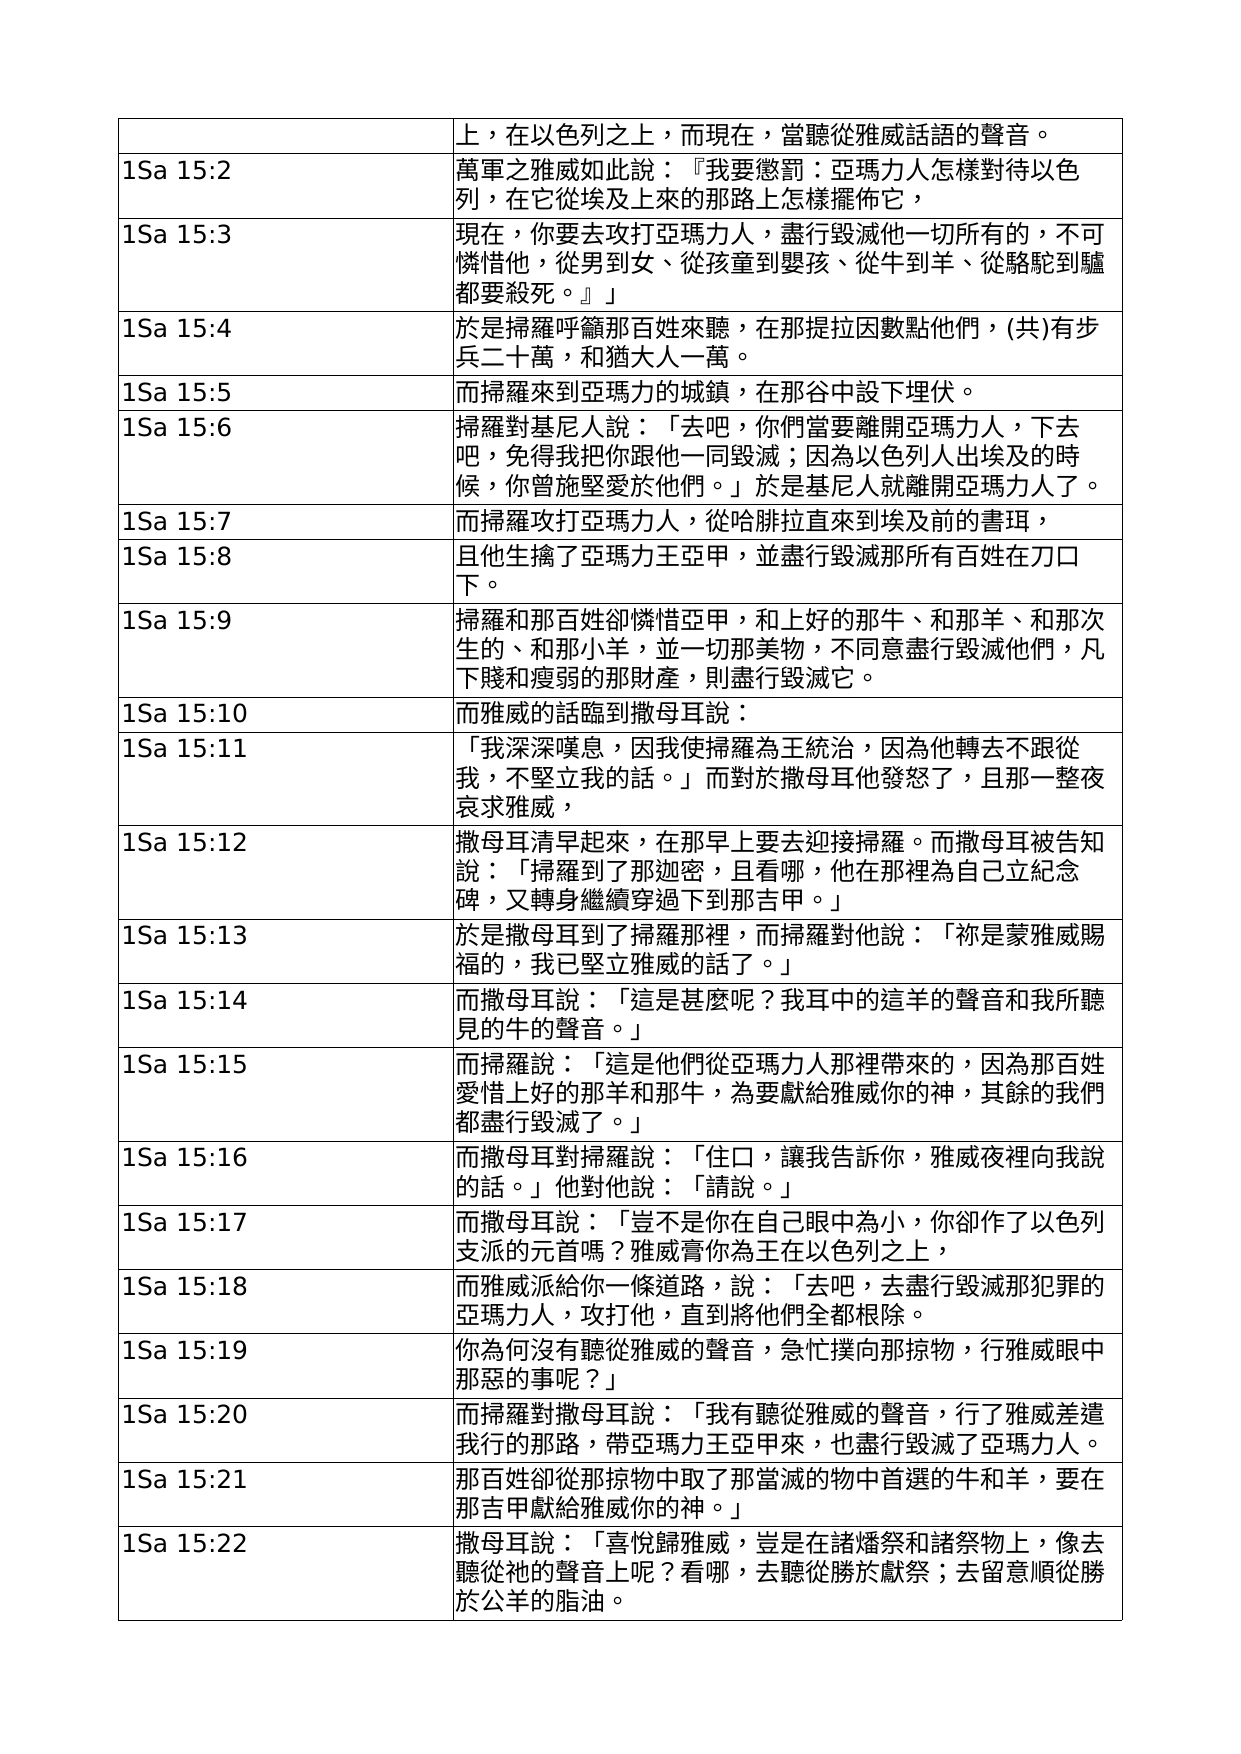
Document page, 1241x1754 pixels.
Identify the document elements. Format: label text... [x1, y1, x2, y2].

table_cell 1Sa 15:11 [119, 733, 453, 825]
table_cell 萬軍之雅威如此說：『我要懲罰：亞瑪力人怎樣對待以色列，在它從埃及上來的那路上怎樣擺佈它， [454, 154, 1122, 217]
table_cell 而雅威派給你一條道路，說：「去吧，去盡行毀滅那犯罪的亞瑪力人，攻打他，直到將他們全都根除。 [454, 1270, 1122, 1333]
table_cell 1Sa 15:13 [119, 920, 453, 983]
table_cell 掃羅對基尼人說：「去吧，你們當要離開亞瑪力人，下去吧，免得我把你跟他一同毀滅；因為以色列人出埃及的時候，你曾施堅愛於他們。」於是基尼人就離開亞瑪力人了。 [454, 411, 1122, 504]
table_cell 1Sa 15:7 [119, 505, 453, 539]
table_cell 1Sa 15:12 [119, 826, 453, 918]
table_cell 而撒母耳說：「這是甚麼呢？我耳中的這羊的聲音和我所聽見的牛的聲音。」 [454, 984, 1122, 1047]
table_cell [119, 119, 453, 153]
table_cell 1Sa 15:21 [119, 1463, 453, 1526]
table_cell 1Sa 15:19 [119, 1334, 453, 1398]
table_cell 1Sa 15:4 [119, 312, 453, 375]
table_cell 而撒母耳對掃羅說：「住口，讓我告訴你，雅威夜裡向我說的話。」他對他說：「請說。」 [454, 1142, 1122, 1205]
table_cell 而掃羅說：「這是他們從亞瑪力人那裡帶來的，因為那百姓愛惜上好的那羊和那牛，為要獻給雅威你的神，其餘的我們都盡行毀滅了。」 [454, 1048, 1122, 1141]
table_cell 而撒母耳說：「豈不是你在自己眼中為小，你卻作了以色列支派的元首嗎？雅威膏你為王在以色列之上， [454, 1206, 1122, 1269]
table_cell 1Sa 15:2 [119, 154, 453, 217]
table_cell 1Sa 15:14 [119, 984, 453, 1047]
table_cell 掃羅和那百姓卻憐惜亞甲，和上好的那牛、和那羊、和那次生的、和那小羊，並一切那美物，不同意盡行毀滅他們，凡下賤和瘦弱的那財產，則盡行毀滅它。 [454, 604, 1122, 697]
table_cell 那百姓卻從那掠物中取了那當滅的物中首選的牛和羊，要在那吉甲獻給雅威你的神。」 [454, 1463, 1122, 1526]
table_cell 於是掃羅呼籲那百姓來聽，在那提拉因數點他們，(共)有步兵二十萬，和猶大人一萬。 [454, 312, 1122, 375]
table_cell 1Sa 15:8 [119, 540, 453, 603]
table_cell 1Sa 15:15 [119, 1048, 453, 1141]
table_cell 1Sa 15:6 [119, 411, 453, 504]
table_cell 且他生擒了亞瑪力王亞甲，並盡行毀滅那所有百姓在刀口下。 [454, 540, 1122, 603]
table_cell 1Sa 15:16 [119, 1142, 453, 1205]
table_cell 1Sa 15:17 [119, 1206, 453, 1269]
table_cell 1Sa 15:20 [119, 1399, 453, 1462]
table_cell 而掃羅來到亞瑪力的城鎮，在那谷中設下埋伏。 [454, 376, 1122, 410]
table_cell 1Sa 15:5 [119, 376, 453, 410]
table_cell 而掃羅攻打亞瑪力人，從哈腓拉直來到埃及前的書珥， [454, 505, 1122, 539]
table_cell 「我深深嘆息，因我使掃羅為王統治，因為他轉去不跟從我，不堅立我的話。」而對於撒母耳他發怒了，且那一整夜哀求雅威， [454, 733, 1122, 825]
table_cell 1Sa 15:10 [119, 698, 453, 732]
table_cell 1Sa 15:3 [119, 219, 453, 311]
table_cell 1Sa 15:22 [119, 1527, 453, 1619]
table_cell 你為何沒有聽從雅威的聲音，急忙撲向那掠物，行雅威眼中那惡的事呢？」 [454, 1334, 1122, 1398]
table_cell 上，在以色列之上，而現在，當聽從雅威話語的聲音。 [454, 119, 1122, 153]
table_cell 而掃羅對撒母耳說：「我有聽從雅威的聲音，行了雅威差遣我行的那路，帶亞瑪力王亞甲來，也盡行毀滅了亞瑪力人。 [454, 1399, 1122, 1462]
table_cell 於是撒母耳到了掃羅那裡，而掃羅對他說：「祢是蒙雅威賜福的，我已堅立雅威的話了。」 [454, 920, 1122, 983]
table_cell 1Sa 15:9 [119, 604, 453, 697]
table_cell 而雅威的話臨到撒母耳說： [454, 698, 1122, 732]
table_cell 1Sa 15:18 [119, 1270, 453, 1333]
table_cell 撒母耳清早起來，在那早上要去迎接掃羅。而撒母耳被告知說：「掃羅到了那迦密，且看哪，他在那裡為自己立紀念碑，又轉身繼續穿過下到那吉甲。」 [454, 826, 1122, 918]
table_cell 現在，你要去攻打亞瑪力人，盡行毀滅他一切所有的，不可憐惜他，從男到女、從孩童到嬰孩、從牛到羊、從駱駝到驢都要殺死。』」 [454, 219, 1122, 311]
table_cell 撒母耳說：「喜悅歸雅威，豈是在諸燔祭和諸祭物上，像去聽從祂的聲音上呢？看哪，去聽從勝於獻祭；去留意順從勝於公羊的脂油。 [454, 1527, 1122, 1619]
